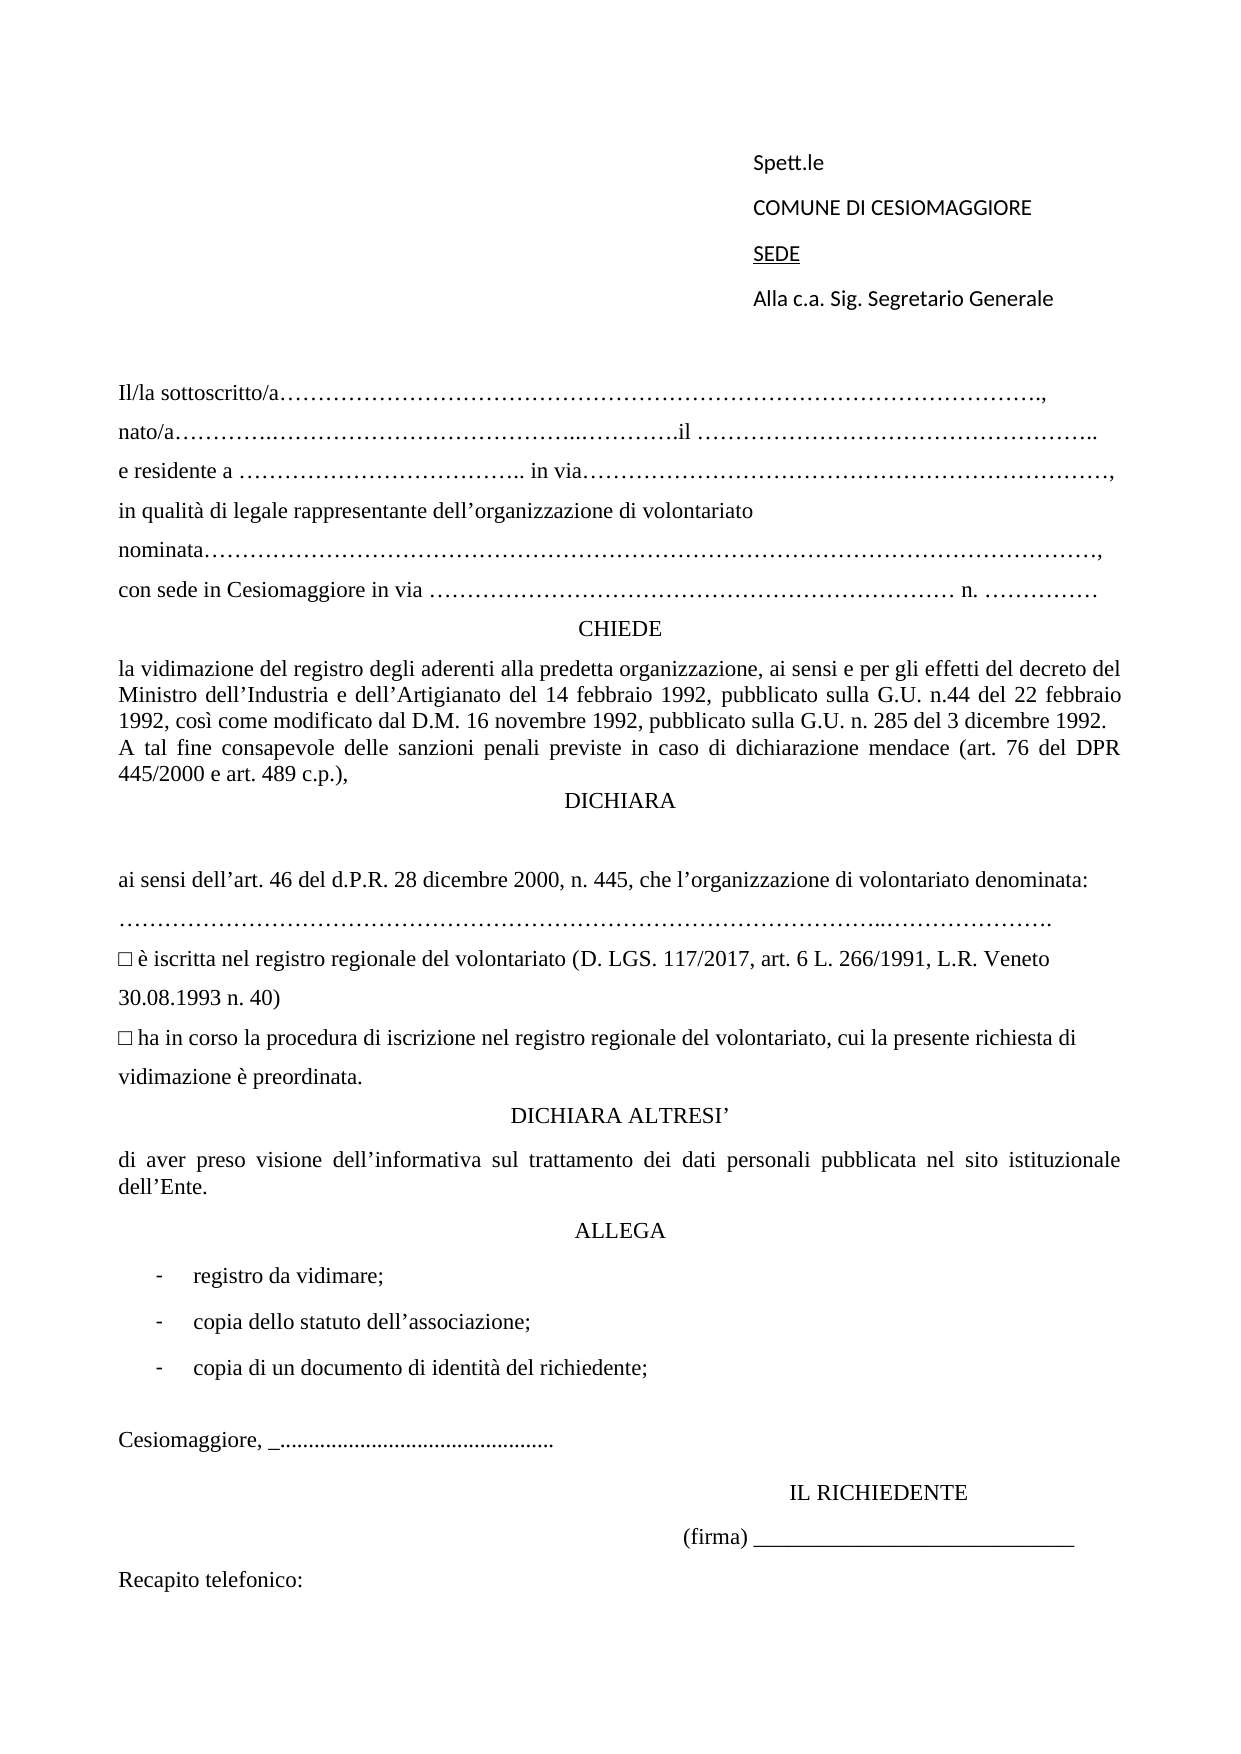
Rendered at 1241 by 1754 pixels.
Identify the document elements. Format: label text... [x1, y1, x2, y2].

text □ ha in corso la procedura di iscrizione nel registro regionale del volontariato, cui la presente richiesta di vidimazione è preordinata. [118, 1023, 1122, 1089]
text la vidimazione del registro degli aderenti alla predetta organizzazione, ai sensi e per gli effetti del decreto del Ministro dell’Industria e dell’Artigianato del 14 febbraio 1992, pubblicato sulla G.U. n.44 del 22 febbraio 1992, così come modificato dal D.M. 16 novembre 1992, pubblicato sulla G.U. n. 285 del 3 dicembre 1992. [118, 655, 1122, 734]
text ALLEGA [118, 1217, 1122, 1243]
text DICHIARA ALTRESI’ [118, 1102, 1122, 1129]
text CHIEDE [118, 615, 1122, 642]
text Il/la sottoscritto/a………………………………………………………………………………………., nato/a………….…………………………………..………….il …………………………………………….. [118, 378, 1122, 444]
text con sede in Cesiomaggiore in via …………………………………………………………… n. …………… [118, 576, 1122, 602]
list copia dello statuto dell’associazione; [156, 1307, 1122, 1335]
text Spett.le [753, 148, 1122, 176]
text A tal fine consapevole delle sanzioni penali previste in caso di dichiarazione mendace (art. 76 del DPR 445/2000 e art. 489 c.p.), [118, 734, 1122, 787]
text ai sensi dell’art. 46 del d.P.R. 28 dicembre 2000, n. 445, che l’organizzazione di volontariato denominata: [118, 866, 1122, 892]
text e residente a ……………………………….. in via……………………………………………………………, in qualità di legale rappresentante dell’organizzazione di volontariato nominata………………………………………………………………………………………………………, [118, 457, 1122, 563]
text Recapito telefonico: [118, 1566, 1122, 1593]
list registro da vidimare; [156, 1261, 1122, 1289]
text DICHIARA [118, 787, 1122, 813]
text Alla c.a. Sig. Segretario Generale [753, 284, 1122, 312]
text Cesiomaggiore, _................................................ [118, 1426, 1122, 1453]
text di aver preso visione dell’informativa sul trattamento dei dati personali pubblicata nel sito istituzionale dell’Ente. [118, 1146, 1122, 1200]
text IL RICHIEDENTE [635, 1479, 1122, 1505]
text ………………………………………………………………………………………..…………………. [118, 905, 1122, 931]
text (firma) ____________________________ [635, 1523, 1122, 1549]
list copia di un documento di identità del richiedente; [156, 1353, 1122, 1382]
text SEDE [679, 239, 1122, 267]
text □ è iscritta nel registro regionale del volontariato (D. LGS. 117/2017, art. 6 L. 266/1991, L.R. Veneto 30.08.1993 n. 40) [118, 944, 1122, 1010]
text COMUNE DI CESIOMAGGIORE [753, 193, 1122, 221]
